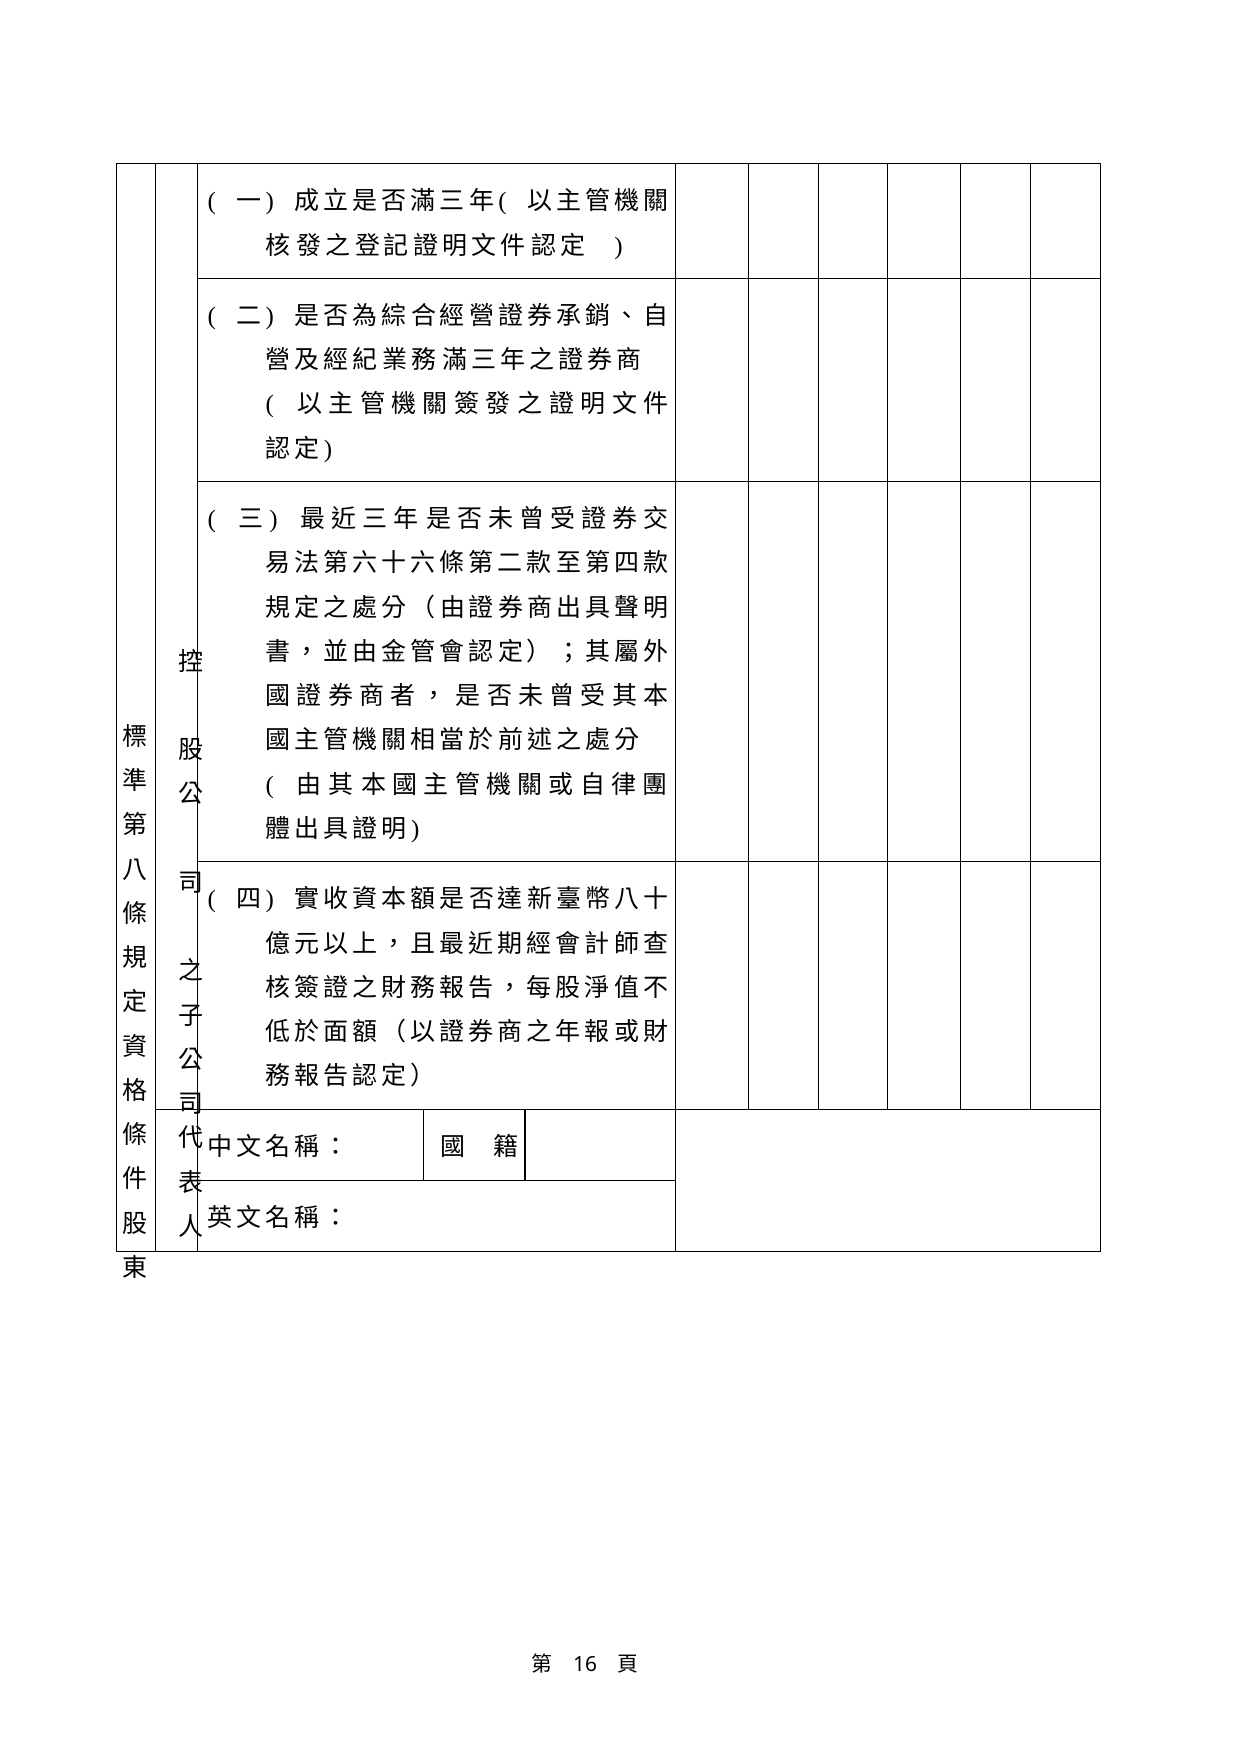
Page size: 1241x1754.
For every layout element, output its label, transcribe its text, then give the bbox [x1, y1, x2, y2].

table_cell [888, 279, 960, 481]
table_cell (三)最近三年是否未曾受證券交易法第六十六條第二款至第四款規定之處分（由證券商出具聲明書，並由金管會認定）；其屬外國證券商者，是否未曾受其本國主管機關相當於前述之處分(由其本國主管機關或自律團體出具證明) [198, 482, 675, 861]
table_cell [819, 482, 887, 861]
table_cell (二)是否為綜合經營證券承銷、自營及經紀業務滿三年之證券商(以主管機關簽發之證明文件認定) [198, 279, 675, 481]
table_cell [1101, 861, 1105, 1109]
table_cell [961, 862, 1030, 1109]
table_cell [961, 279, 1030, 481]
table_cell 英文名稱： [198, 1181, 675, 1251]
table_cell [1101, 1180, 1105, 1251]
table_cell [819, 164, 887, 278]
table_cell [1101, 1109, 1105, 1179]
table_cell [819, 279, 887, 481]
table_cell [1031, 279, 1100, 481]
table_cell (四)實收資本額是否達新臺幣八十億元以上，且最近期經會計師查核簽證之財務報告，每股淨值不低於面額（以證券商之年報或財務報告認定） [198, 862, 675, 1109]
table_cell [961, 164, 1030, 278]
table_cell [888, 482, 960, 861]
table_cell [749, 862, 818, 1109]
table_cell [1101, 481, 1105, 861]
table_cell 中文名稱： [198, 1110, 423, 1179]
table_cell 金 融 控 股 公 司 之 子 公 司 屬 證 券 商 者 [156, 164, 197, 1109]
table_cell 國籍 [424, 1110, 524, 1179]
table_cell [1031, 862, 1100, 1109]
table_cell 符合設置標準第八條規定資格條件股東 [117, 164, 155, 1251]
table_cell [888, 862, 960, 1109]
table_cell [749, 279, 818, 481]
table_cell [888, 164, 960, 278]
table_cell [676, 279, 748, 481]
table_cell [749, 482, 818, 861]
table_cell [819, 862, 887, 1109]
table_cell [961, 482, 1030, 861]
table_cell [1101, 278, 1105, 481]
table_cell (一)成立是否滿三年(以主管機關核發之登記證明文件認定) [198, 164, 675, 278]
table_cell [676, 862, 748, 1109]
table_cell [676, 164, 748, 278]
table_cell 代表人 [156, 1110, 197, 1251]
table_cell [526, 1110, 675, 1179]
table_cell [1031, 164, 1100, 278]
table_cell [1031, 482, 1100, 861]
table_cell [676, 1110, 1100, 1251]
table_cell [676, 482, 748, 861]
table_cell [1101, 163, 1105, 278]
table_cell [749, 164, 818, 278]
